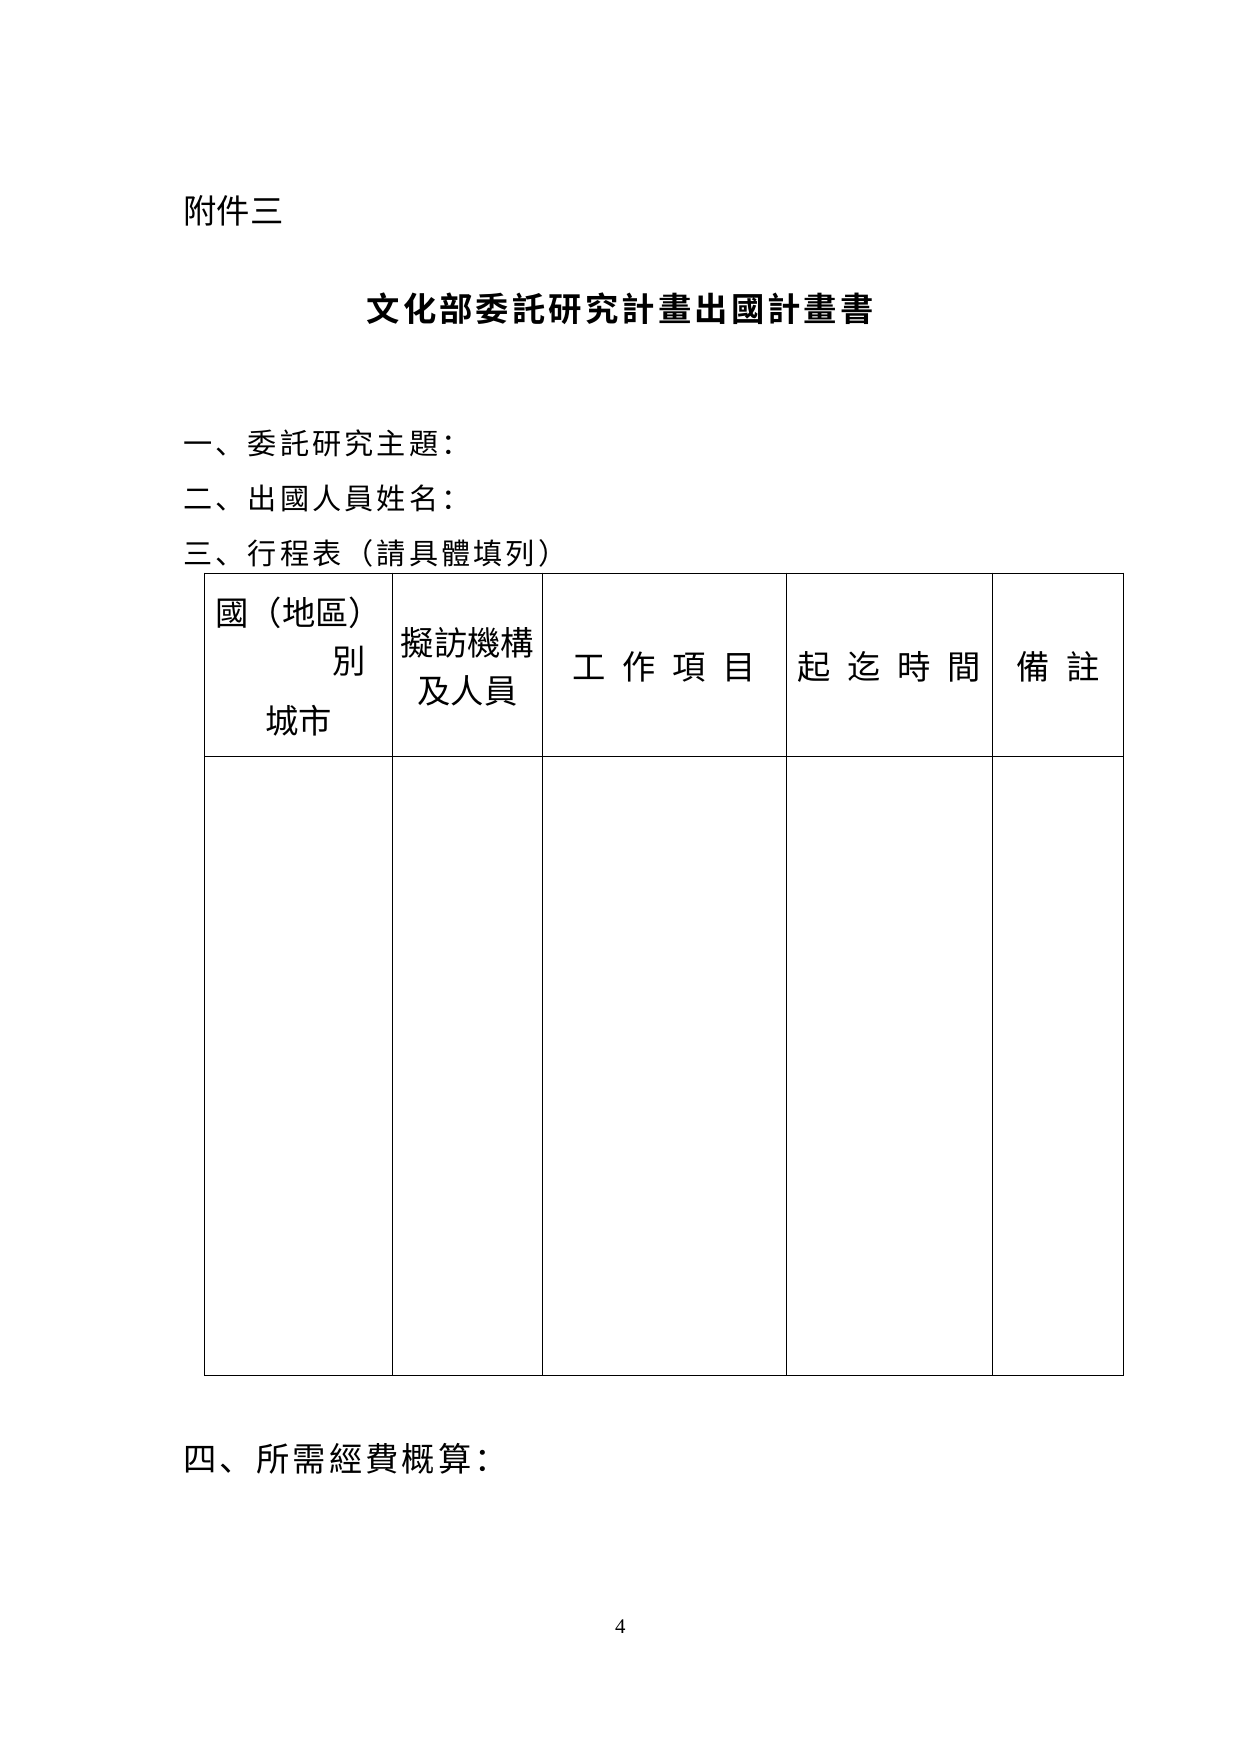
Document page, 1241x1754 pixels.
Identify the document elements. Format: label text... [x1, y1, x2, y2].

table_cell [393, 757, 542, 1375]
table_cell [205, 757, 392, 1375]
table_cell [787, 757, 992, 1375]
text 文化部委託研究計畫出國計畫書 [183, 283, 1057, 331]
text 附件三 [183, 185, 1057, 233]
table_header 備 註 [993, 574, 1123, 756]
text 一、委託研究主題： [183, 421, 1057, 463]
table_header 工 作 項 目 [543, 574, 786, 756]
text 二、出國人員姓名： [183, 476, 1057, 518]
text 三、行程表（請具體填列） [183, 530, 1057, 573]
table_header 國（地區）別 城市 [205, 574, 392, 756]
text 四、所需經費概算： [183, 1433, 1057, 1481]
table_cell [543, 757, 786, 1375]
table_cell [993, 757, 1123, 1375]
table_header 擬訪機構及人員 [393, 574, 542, 756]
table_header 起 迄 時 間 [787, 574, 992, 756]
